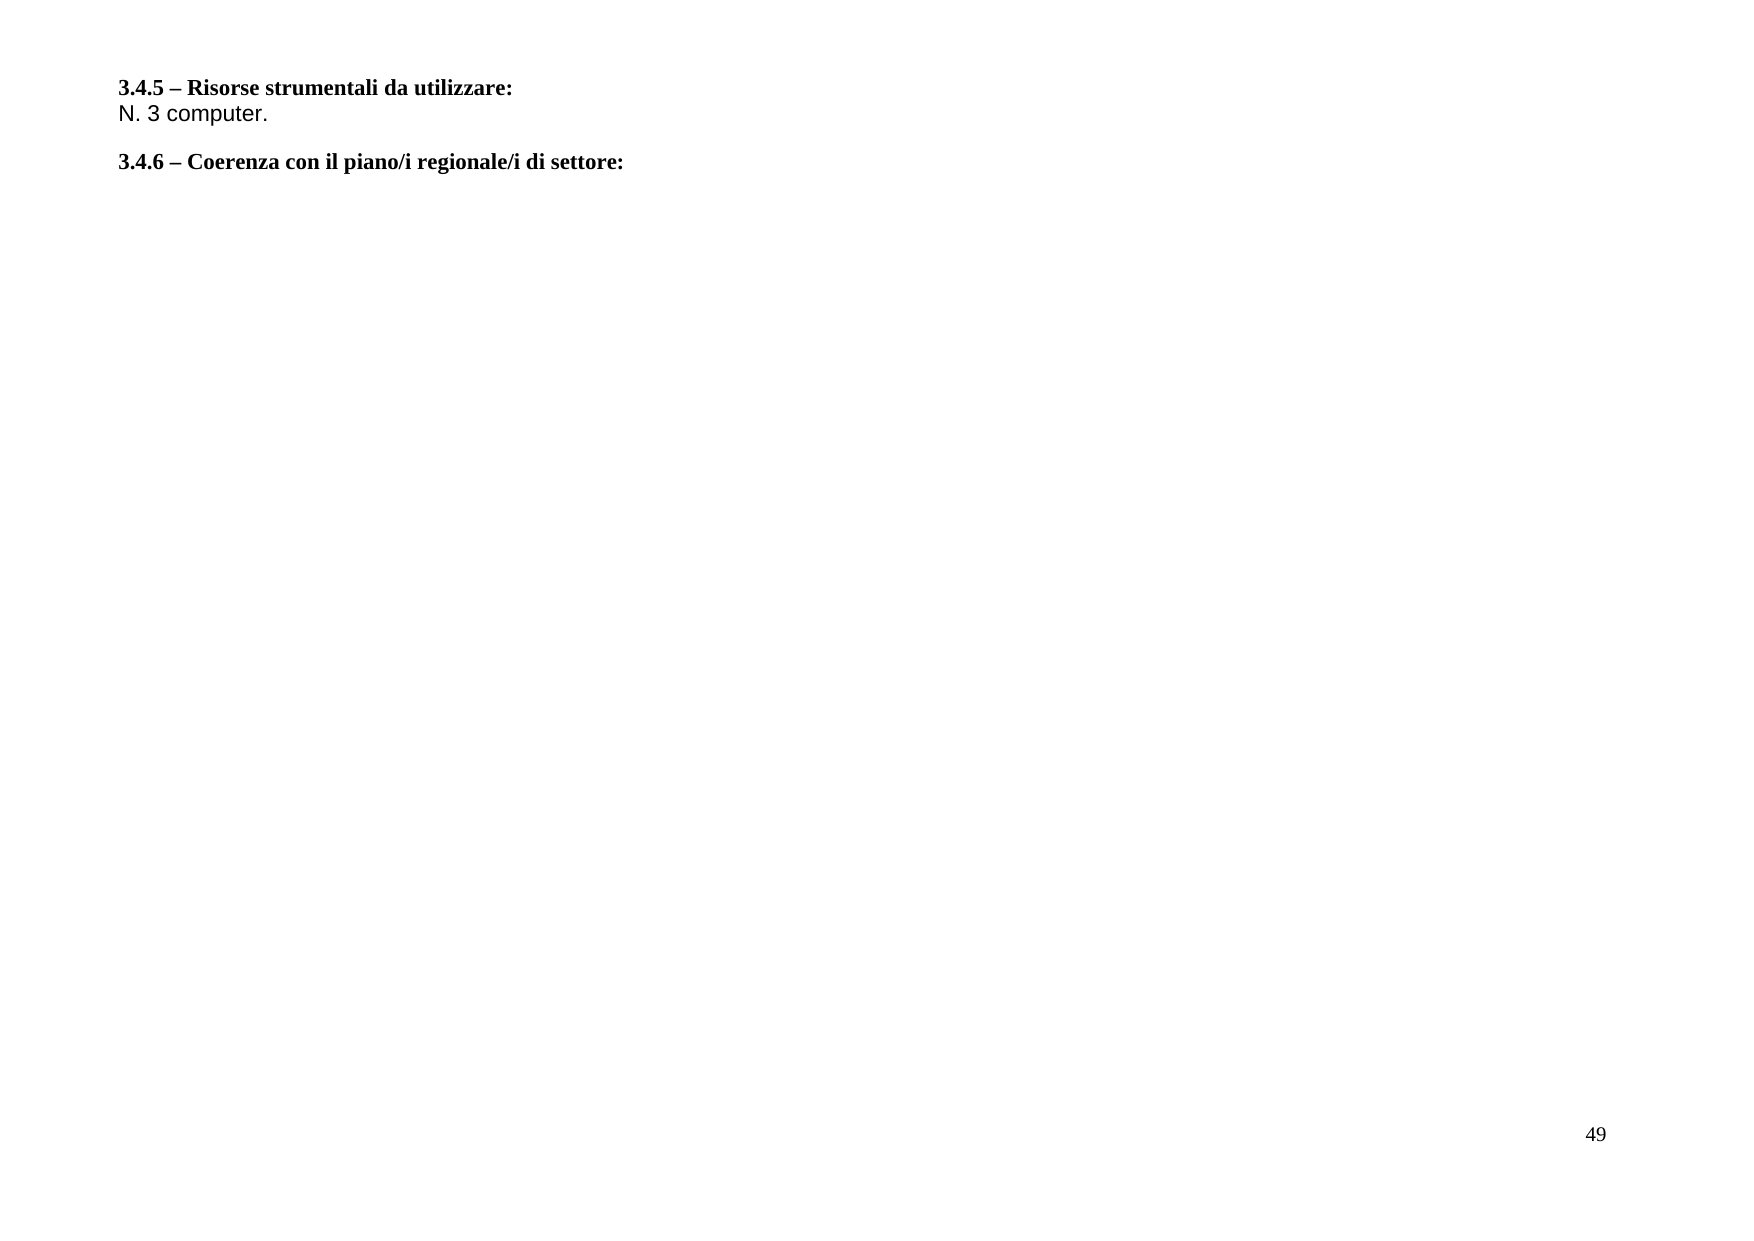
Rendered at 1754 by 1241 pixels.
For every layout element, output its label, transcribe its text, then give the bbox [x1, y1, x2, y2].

text N. 3 computer. [118, 100, 1512, 127]
text 3.4.5 – Risorse strumentali da utilizzare: [118, 74, 1512, 100]
text 3.4.6 – Coerenza con il piano/i regionale/i di settore: [118, 148, 1512, 174]
